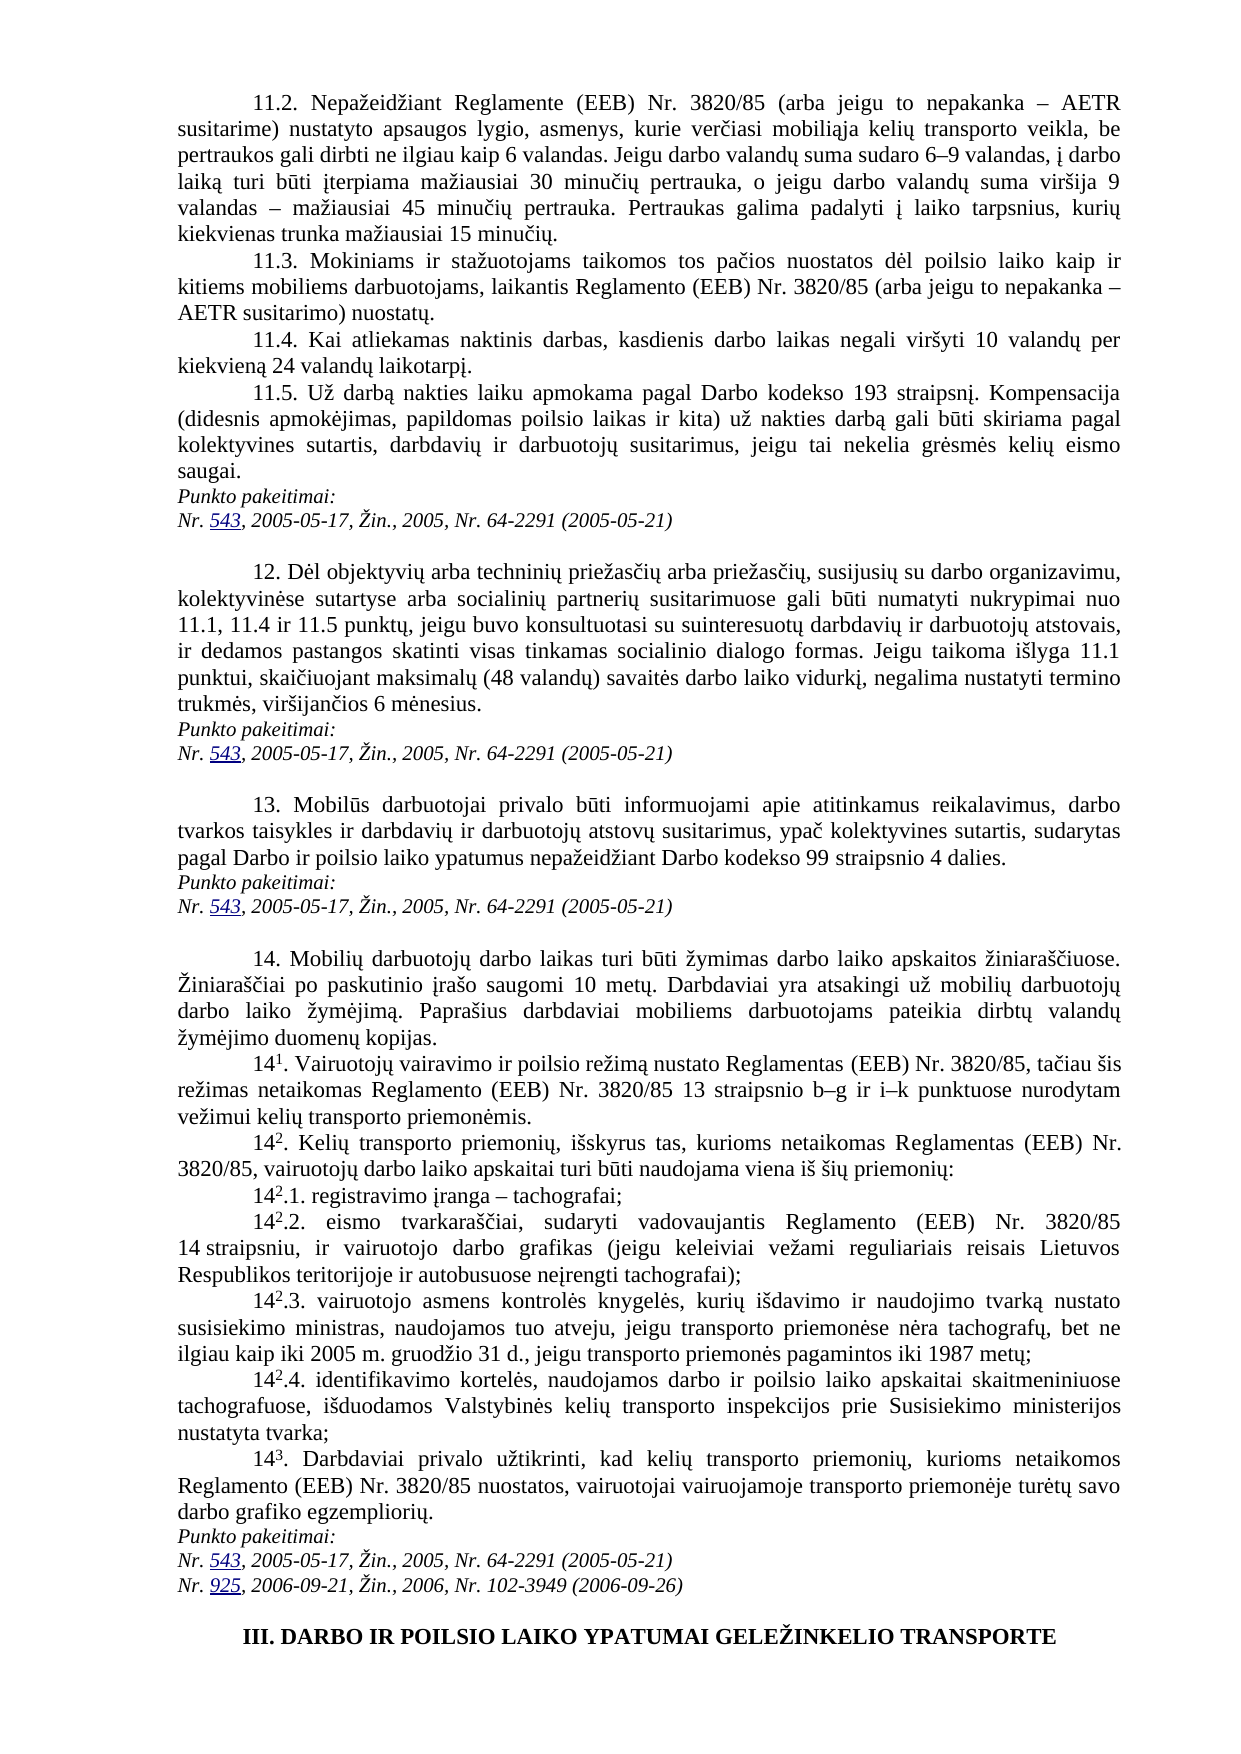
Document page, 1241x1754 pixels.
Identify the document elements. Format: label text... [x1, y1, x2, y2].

text Punkto pakeitimai: [177, 484, 1122, 508]
text 142.4. identifikavimo kortelės, naudojamos darbo ir poilsio laiko apskaitai skaitmeniniuose tachografuose, išduodamos Valstybinės kelių transporto inspekcijos prie Susisiekimo ministerijos nustatyta tvarka; [177, 1366, 1122, 1445]
text 142.2. eismo tvarkaraščiai, sudaryti vadovaujantis Reglamento (EEB) Nr. 3820/85 14 straipsniu, ir vairuotojo darbo grafikas (jeigu keleiviai vežami reguliariais reisais Lietuvos Respublikos teritorijoje ir autobusuose neįrengti tachografai); [177, 1208, 1122, 1287]
text Nr. 543, 2005-05-17, Žin., 2005, Nr. 64-2291 (2005-05-21) [177, 894, 1122, 918]
text 11.2. Nepažeidžiant Reglamente (EEB) Nr. 3820/85 (arba jeigu to nepakanka – AETR susitarime) nustatyto apsaugos lygio, asmenys, kurie verčiasi mobiliąja kelių transporto veikla, be pertraukos gali dirbti ne ilgiau kaip 6 valandas. Jeigu darbo valandų suma sudaro 6–9 valandas, į darbo laiką turi būti įterpiama mažiausiai 30 minučių pertrauka, o jeigu darbo valandų suma viršija 9 valandas – mažiausiai 45 minučių pertrauka. Pertraukas galima padalyti į laiko tarpsnius, kurių kiekvienas trunka mažiausiai 15 minučių. [177, 89, 1122, 247]
text Punkto pakeitimai: [177, 717, 1122, 741]
text 142.1. registravimo įranga – tachografai; [177, 1182, 1122, 1208]
text Nr. 925, 2006-09-21, Žin., 2006, Nr. 102-3949 (2006-09-26) [177, 1572, 1122, 1597]
text 11.5. Už darbą nakties laiku apmokama pagal Darbo kodekso 193 straipsnį. Kompensacija (didesnis apmokėjimas, papildomas poilsio laikas ir kita) už nakties darbą gali būti skiriama pagal kolektyvines sutartis, darbdavių ir darbuotojų susitarimus, jeigu tai nekelia grėsmės kelių eismo saugai. [177, 378, 1122, 484]
text 143. Darbdaviai privalo užtikrinti, kad kelių transporto priemonių, kurioms netaikomos Reglamento (EEB) Nr. 3820/85 nuostatos, vairuotojai vairuojamoje transporto priemonėje turėtų savo darbo grafiko egzempliorių. [177, 1445, 1122, 1524]
text 13. Mobilūs darbuotojai privalo būti informuojami apie atitinkamus reikalavimus, darbo tvarkos taisykles ir darbdavių ir darbuotojų atstovų susitarimus, ypač kolektyvines sutartis, sudarytas pagal Darbo ir poilsio laiko ypatumus nepažeidžiant Darbo kodekso 99 straipsnio 4 dalies. [177, 791, 1122, 870]
text 142.3. vairuotojo asmens kontrolės knygelės, kurių išdavimo ir naudojimo tvarką nustato susisiekimo ministras, naudojamos tuo atveju, jeigu transporto priemonėse nėra tachografų, bet ne ilgiau kaip iki 2005 m. gruodžio 31 d., jeigu transporto priemonės pagamintos iki 1987 metų; [177, 1287, 1122, 1366]
text 141. Vairuotojų vairavimo ir poilsio režimą nustato Reglamentas (EEB) Nr. 3820/85, tačiau šis režimas netaikomas Reglamento (EEB) Nr. 3820/85 13 straipsnio b–g ir i–k punktuose nurodytam vežimui kelių transporto priemonėmis. [177, 1050, 1122, 1129]
text 12. Dėl objektyvių arba techninių priežasčių arba priežasčių, susijusių su darbo organizavimu, kolektyvinėse sutartyse arba socialinių partnerių susitarimuose gali būti numatyti nukrypimai nuo 11.1, 11.4 ir 11.5 punktų, jeigu buvo konsultuotasi su suinteresuotų darbdavių ir darbuotojų atstovais, ir dedamos pastangos skatinti visas tinkamas socialinio dialogo formas. Jeigu taikoma išlyga 11.1 punktui, skaičiuojant maksimalų (48 valandų) savaitės darbo laiko vidurkį, negalima nustatyti termino trukmės, viršijančios 6 mėnesius. [177, 558, 1122, 717]
subtitle III. DARBO IR POILSIO LAIKO YPATUMAI GELEŽINKELIO TRANSPORTE [177, 1623, 1122, 1649]
text 11.3. Mokiniams ir stažuotojams taikomos tos pačios nuostatos dėl poilsio laiko kaip ir kitiems mobiliems darbuotojams, laikantis Reglamento (EEB) Nr. 3820/85 (arba jeigu to nepakanka – AETR susitarimo) nuostatų. [177, 247, 1122, 326]
text Punkto pakeitimai: [177, 870, 1122, 894]
text 14. Mobilių darbuotojų darbo laikas turi būti žymimas darbo laiko apskaitos žiniaraščiuose. Žiniaraščiai po paskutinio įrašo saugomi 10 metų. Darbdaviai yra atsakingi už mobilių darbuotojų darbo laiko žymėjimą. Paprašius darbdaviai mobiliems darbuotojams pateikia dirbtų valandų žymėjimo duomenų kopijas. [177, 944, 1122, 1050]
text Nr. 543, 2005-05-17, Žin., 2005, Nr. 64-2291 (2005-05-21) [177, 1548, 1122, 1572]
text Nr. 543, 2005-05-17, Žin., 2005, Nr. 64-2291 (2005-05-21) [177, 741, 1122, 765]
text 142. Kelių transporto priemonių, išskyrus tas, kurioms netaikomas Reglamentas (EEB) Nr. 3820/85, vairuotojų darbo laiko apskaitai turi būti naudojama viena iš šių priemonių: [177, 1129, 1122, 1182]
text 11.4. Kai atliekamas naktinis darbas, kasdienis darbo laikas negali viršyti 10 valandų per kiekvieną 24 valandų laikotarpį. [177, 326, 1122, 378]
text Punkto pakeitimai: [177, 1524, 1122, 1548]
text Nr. 543, 2005-05-17, Žin., 2005, Nr. 64-2291 (2005-05-21) [177, 508, 1122, 532]
